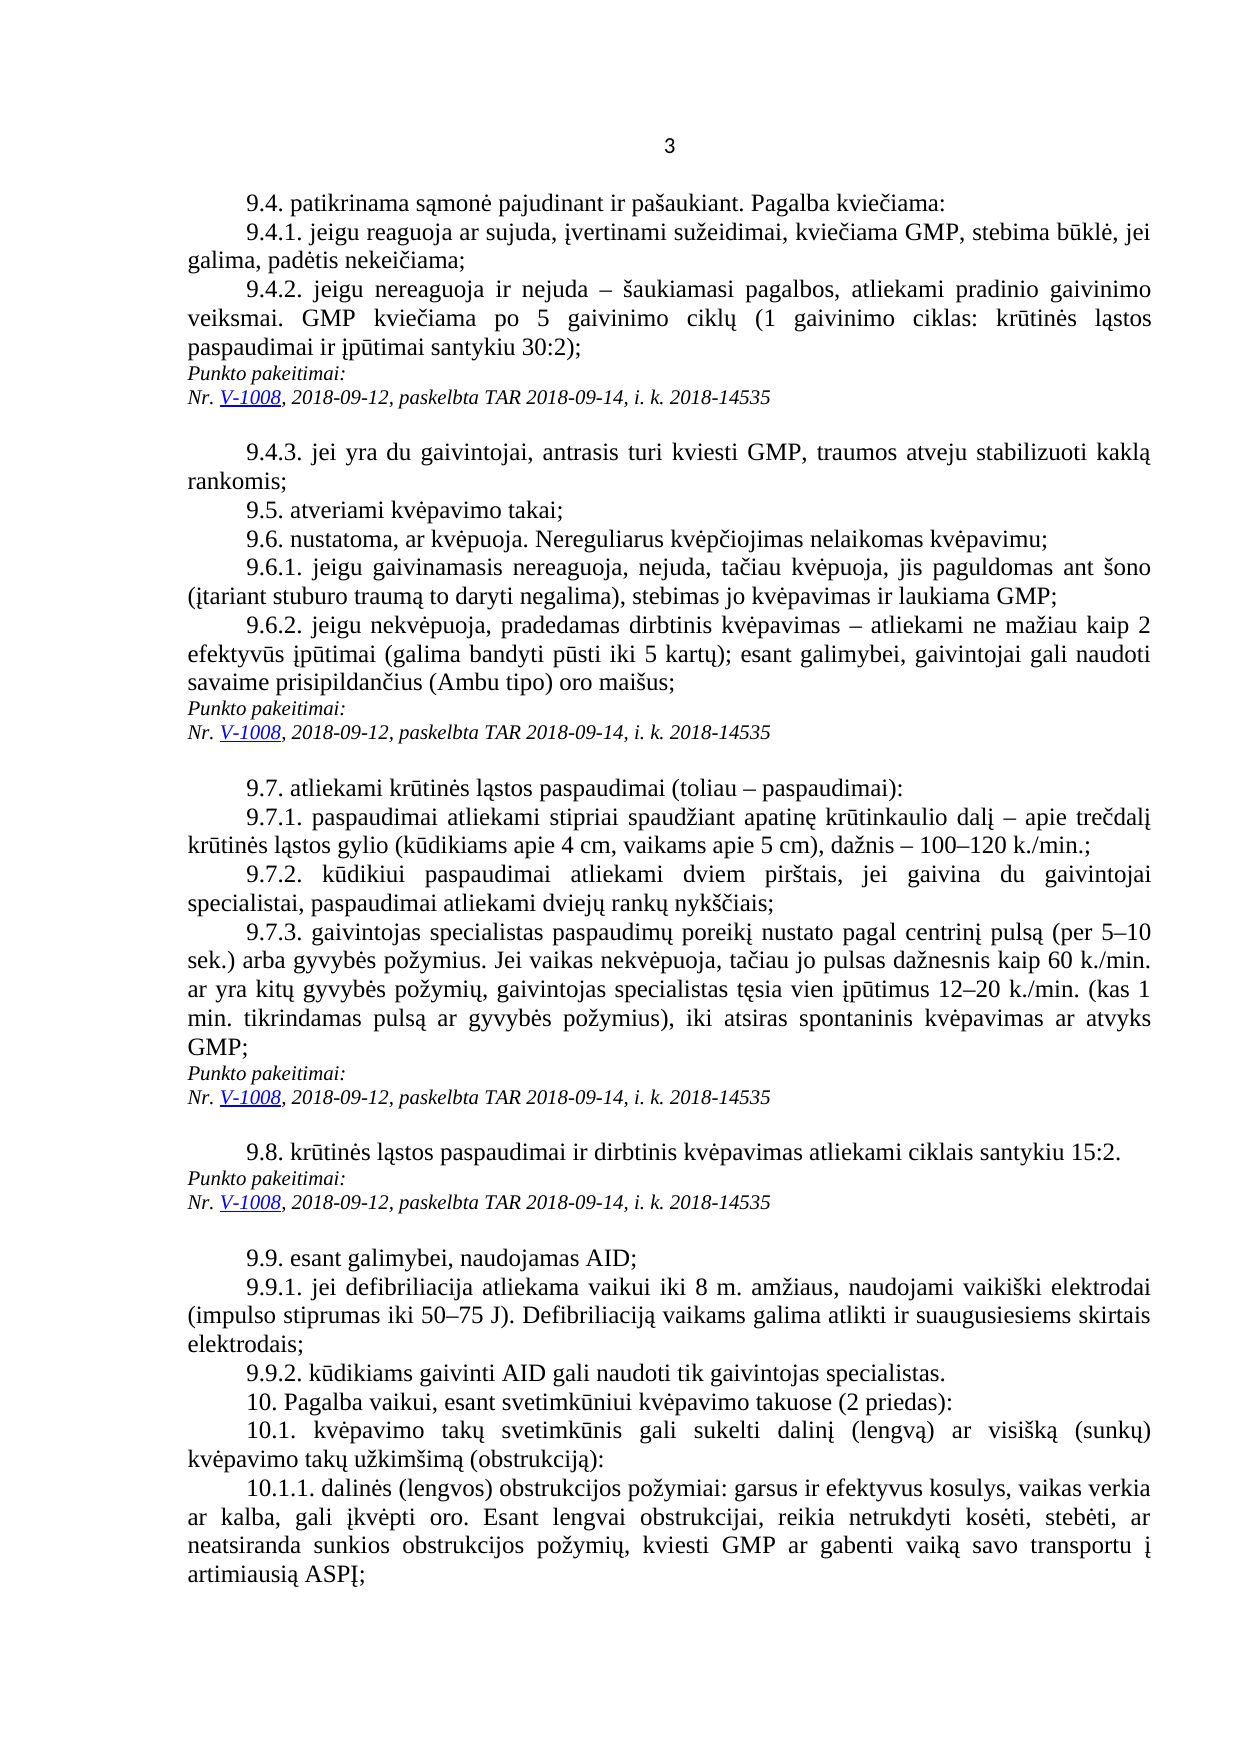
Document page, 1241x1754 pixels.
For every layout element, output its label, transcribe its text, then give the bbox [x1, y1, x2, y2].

text 9.4.1. jeigu reaguoja ar sujuda, įvertinami sužeidimai, kviečiama GMP, stebima būklė, jei galima, padėtis nekeičiama; [187, 217, 1152, 274]
text Nr. V-1008, 2018-09-12, paskelbta TAR 2018-09-14, i. k. 2018-14535 [187, 1190, 1152, 1214]
text 9.6.2. jeigu nekvėpuoja, pradedamas dirbtinis kvėpavimas – atliekami ne mažiau kaip 2 efektyvūs įpūtimai (galima bandyti pūsti iki 5 kartų); esant galimybei, gaivintojai gali naudoti savaime prisipildančius (Ambu tipo) oro maišus; [187, 610, 1152, 696]
text Nr. V-1008, 2018-09-12, paskelbta TAR 2018-09-14, i. k. 2018-14535 [187, 384, 1152, 409]
text 9.7. atliekami krūtinės ląstos paspaudimai (toliau – paspaudimai): [187, 773, 1152, 802]
text 9.6. nustatoma, ar kvėpuoja. Nereguliarus kvėpčiojimas nelaikomas kvėpavimu; [187, 524, 1152, 552]
text Punkto pakeitimai: [187, 361, 1152, 384]
text 9.9.2. kūdikiams gaivinti AID gali naudoti tik gaivintojas specialistas. [187, 1358, 1152, 1387]
text 9.4.3. jei yra du gaivintojai, antrasis turi kviesti GMP, traumos atveju stabilizuoti kaklą rankomis; [187, 437, 1152, 495]
text 10.1. kvėpavimo takų svetimkūnis gali sukelti dalinį (lengvą) ar visišką (sunkų) kvėpavimo takų užkimšimą (obstrukciją): [187, 1416, 1152, 1473]
text Nr. V-1008, 2018-09-12, paskelbta TAR 2018-09-14, i. k. 2018-14535 [187, 1084, 1152, 1109]
text 9.4.2. jeigu nereaguoja ir nejuda – šaukiamasi pagalbos, atliekami pradinio gaivinimo veiksmai. GMP kviečiama po 5 gaivinimo ciklų (1 gaivinimo ciklas: krūtinės ląstos paspaudimai ir įpūtimai santykiu 30:2); [187, 274, 1152, 361]
text 10.1.1. dalinės (lengvos) obstrukcijos požymiai: garsus ir efektyvus kosulys, vaikas verkia ar kalba, gali įkvėpti oro. Esant lengvai obstrukcijai, reikia netrukdyti kosėti, stebėti, ar neatsiranda sunkios obstrukcijos požymių, kviesti GMP ar gabenti vaiką savo transportu į artimiausią ASPĮ; [187, 1473, 1152, 1588]
text 9.5. atveriami kvėpavimo takai; [187, 495, 1152, 524]
text 9.8. krūtinės ląstos paspaudimai ir dirbtinis kvėpavimas atliekami ciklais santykiu 15:2. [187, 1137, 1152, 1166]
text 9.7.1. paspaudimai atliekami stipriai spaudžiant apatinę krūtinkaulio dalį – apie trečdalį krūtinės ląstos gylio (kūdikiams apie 4 cm, vaikams apie 5 cm), dažnis – 100–120 k./min.; [187, 802, 1152, 859]
text Nr. V-1008, 2018-09-12, paskelbta TAR 2018-09-14, i. k. 2018-14535 [187, 720, 1152, 744]
text 9.9.1. jei defibriliacija atliekama vaikui iki 8 m. amžiaus, naudojami vaikiški elektrodai (impulso stiprumas iki 50–75 J). Defibriliaciją vaikams galima atlikti ir suaugusiesiems skirtais elektrodais; [187, 1272, 1152, 1358]
text 9.6.1. jeigu gaivinamasis nereaguoja, nejuda, tačiau kvėpuoja, jis paguldomas ant šono (įtariant stuburo traumą to daryti negalima), stebimas jo kvėpavimas ir laukiama GMP; [187, 552, 1152, 610]
text Punkto pakeitimai: [187, 1061, 1152, 1084]
text 9.7.2. kūdikiui paspaudimai atliekami dviem pirštais, jei gaivina du gaivintojai specialistai, paspaudimai atliekami dviejų rankų nykščiais; [187, 859, 1152, 917]
text 10. Pagalba vaikui, esant svetimkūniui kvėpavimo takuose (2 priedas): [187, 1387, 1152, 1416]
text 9.7.3. gaivintojas specialistas paspaudimų poreikį nustato pagal centrinį pulsą (per 5–10 sek.) arba gyvybės požymius. Jei vaikas nekvėpuoja, tačiau jo pulsas dažnesnis kaip 60 k./min. ar yra kitų gyvybės požymių, gaivintojas specialistas tęsia vien įpūtimus 12–20 k./min. (kas 1 min. tikrindamas pulsą ar gyvybės požymius), iki atsiras spontaninis kvėpavimas ar atvyks GMP; [187, 917, 1152, 1061]
text 9.9. esant galimybei, naudojamas AID; [187, 1243, 1152, 1272]
text Punkto pakeitimai: [187, 1166, 1152, 1190]
text 9.4. patikrinama sąmonė pajudinant ir pašaukiant. Pagalba kviečiama: [187, 188, 1152, 217]
text Punkto pakeitimai: [187, 696, 1152, 720]
